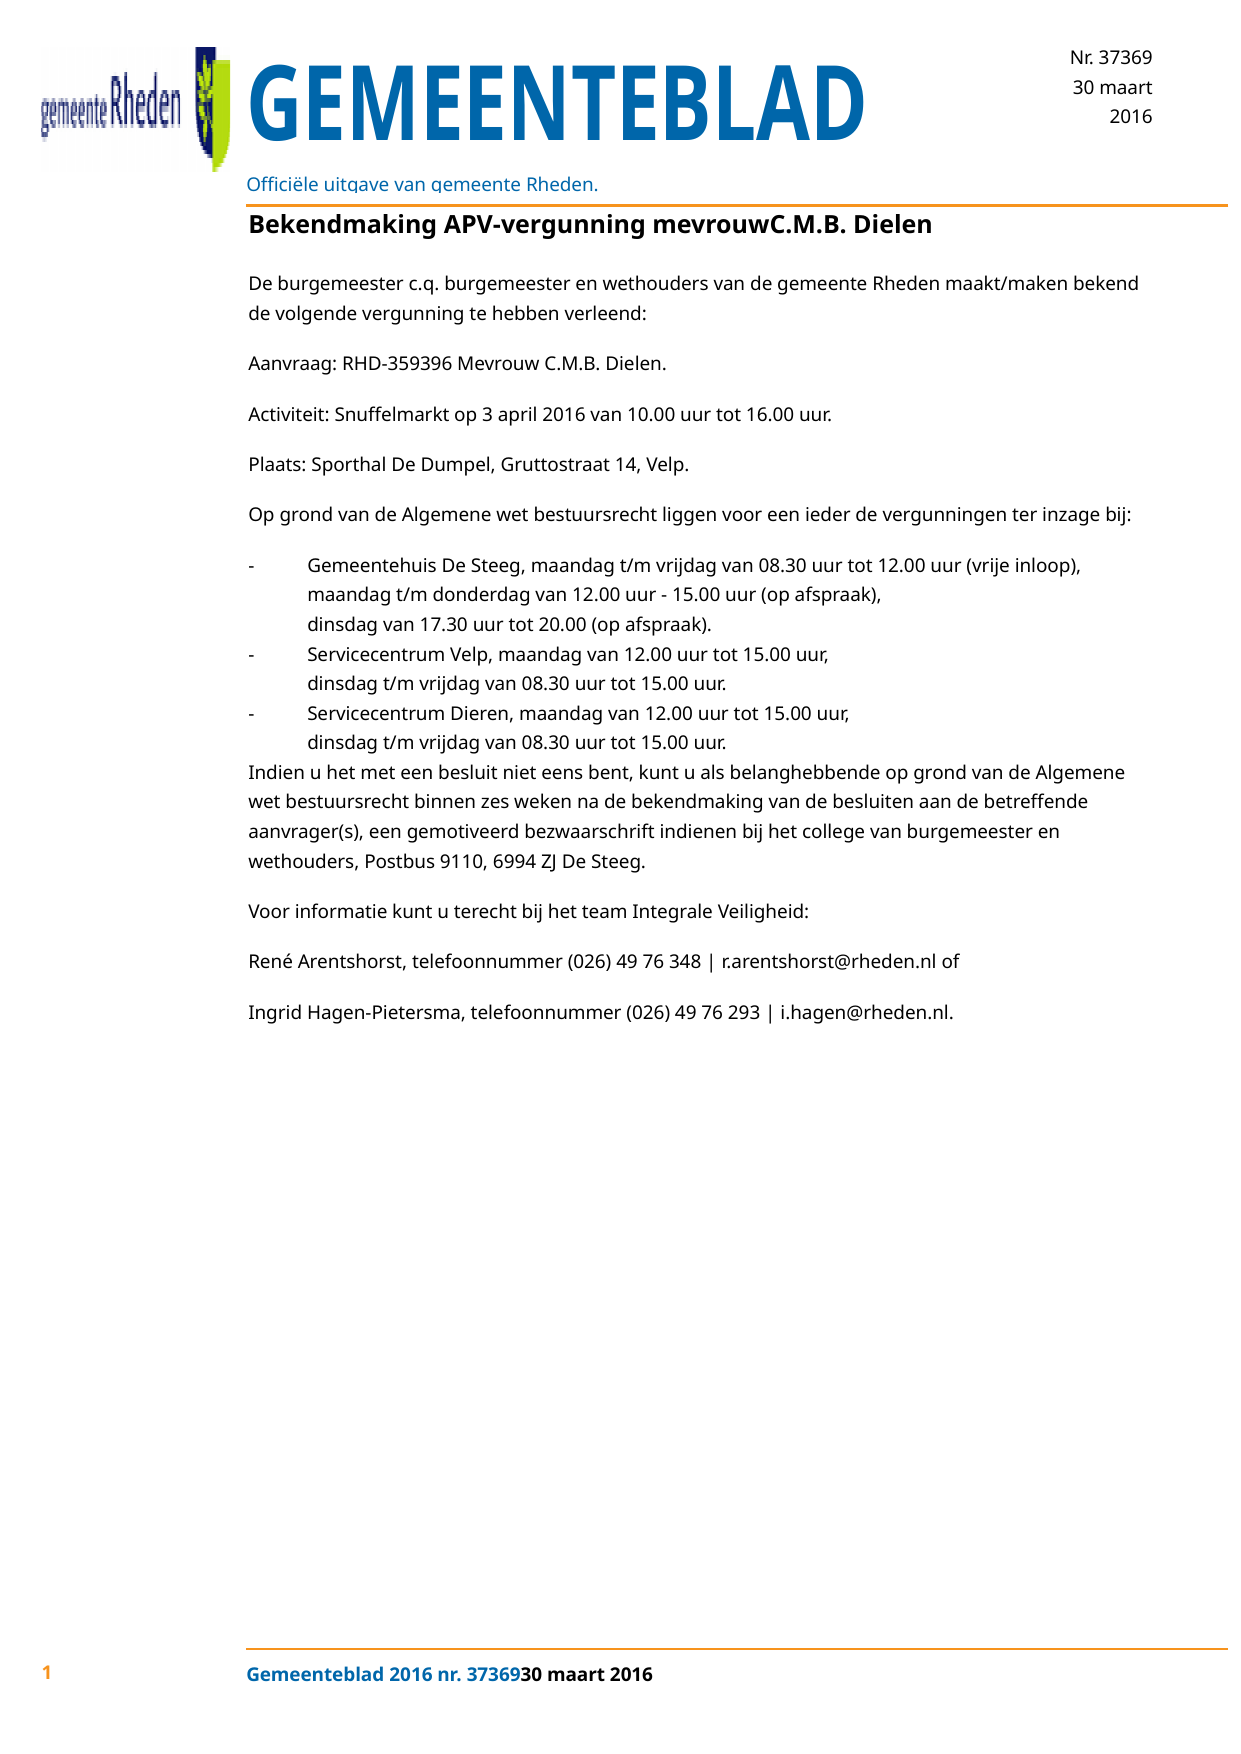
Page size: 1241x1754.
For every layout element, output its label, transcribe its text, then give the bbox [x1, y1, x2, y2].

text Activiteit: Snuffelmarkt op 3 april 2016 van 10.00 uur tot 16.00 uur. [248, 401, 1152, 426]
text René Arentshorst, telefoonnummer (026) 49 76 348 | r.arentshorst@rheden.nl of [248, 949, 1152, 974]
list Servicecentrum Velp, maandag van 12.00 uur tot 15.00 uur, [248, 641, 1152, 666]
text Ingrid Hagen-Pietersma, telefoonnummer (026) 49 76 293 | i.hagen@rheden.nl. [248, 999, 1152, 1025]
list maandag t/m donderdag van 12.00 uur - 15.00 uur (op afspraak), [248, 582, 1152, 607]
text Indien u het met een besluit niet eens bent, kunt u als belanghebbende op grond van de Algemene wet bestuursrecht binnen zes weken na de bekendmaking van de besluiten aan de betreffende aanvrager(s), een gemotiveerd bezwaarschrift indienen bij het college van burgemeester en wethouders, Postbus 9110, 6994 ZJ De Steeg. [248, 759, 1152, 873]
list dinsdag van 17.30 uur tot 20.00 (op afspraak). [248, 611, 1152, 637]
list dinsdag t/m vrijdag van 08.30 uur tot 15.00 uur. [248, 729, 1152, 755]
text De burgemeester c.q. burgemeester en wethouders van de gemeente Rheden maakt/maken bekend de volgende vergunning te hebben verleend: [248, 270, 1152, 326]
list dinsdag t/m vrijdag van 08.30 uur tot 15.00 uur. [248, 670, 1152, 696]
text Voor informatie kunt u terecht bij het team Integrale Veiligheid: [248, 898, 1152, 924]
list Gemeentehuis De Steeg, maandag t/m vrijdag van 08.30 uur tot 12.00 uur (vrije inloop), [248, 552, 1152, 578]
text Op grond van de Algemene wet bestuursrecht liggen voor een ieder de vergunningen ter inzage bij: [248, 502, 1152, 527]
text Aanvraag: RHD-359396 Mevrouw C.M.B. Dielen. [248, 350, 1152, 376]
text Plaats: Sporthal De Dumpel, Gruttostraat 14, Velp. [248, 451, 1152, 477]
list Servicecentrum Dieren, maandag van 12.00 uur tot 15.00 uur, [248, 700, 1152, 726]
text Bekendmaking APV-vergunning mevrouwC.M.B. Dielen [248, 207, 1152, 241]
picture [41, 47, 231, 172]
